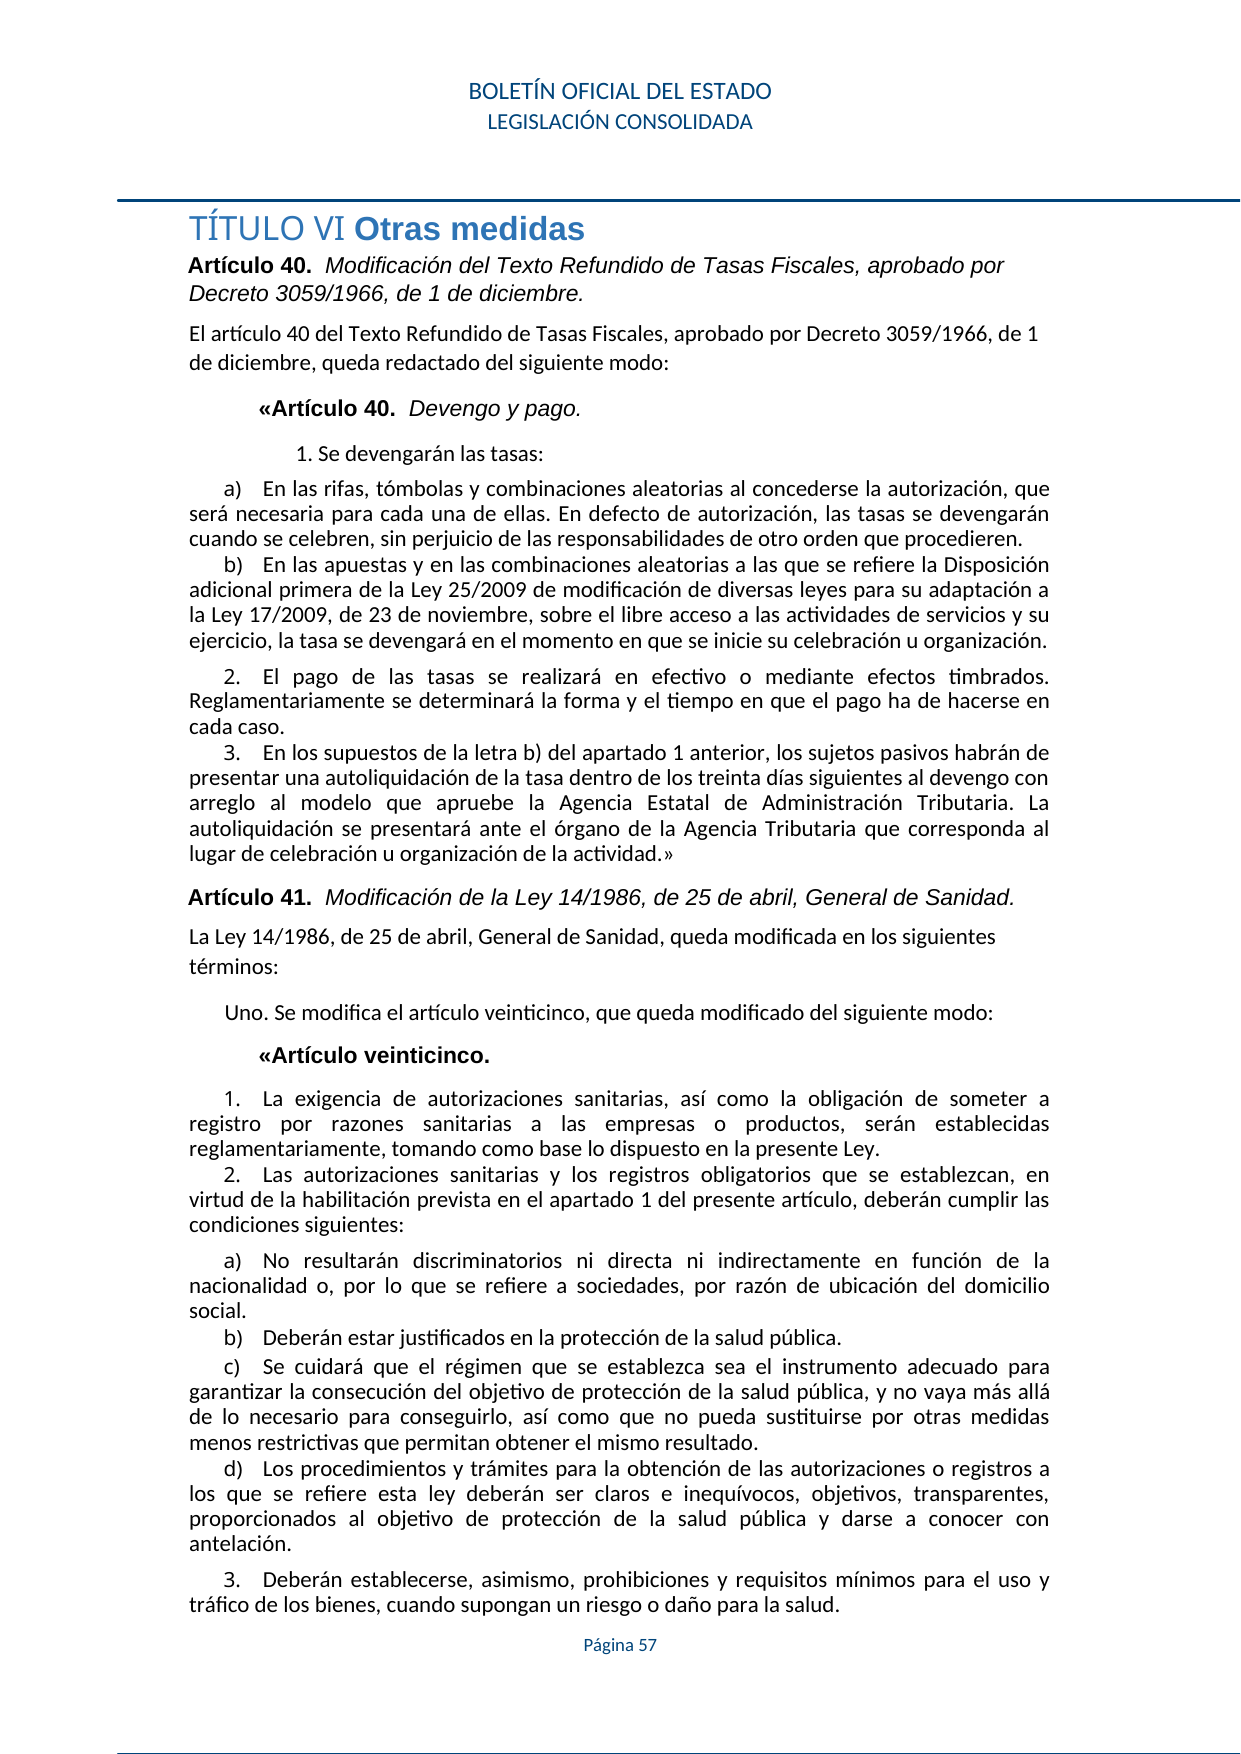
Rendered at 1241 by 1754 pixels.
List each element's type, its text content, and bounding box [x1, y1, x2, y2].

list En los supuestos de la letra b) del apartado 1 anterior, los sujetos pasivos habrán de presentar una autoliquidación de la tasa dentro de los treinta días siguientes al devengo con arreglo al modelo que apruebe la Agencia Estatal de Administración Tributaria. La autoliquidación se presentará ante el órgano de la Agencia Tributaria que corresponda al lugar de celebración u organización de la actividad.» [189, 740, 1051, 867]
list La exigencia de autorizaciones sanitarias, así como la obligación de someter a registro por razones sanitarias a las empresas o productos, serán establecidas reglamentariamente, tomando como base lo dispuesto en la presente Ley. [189, 1086, 1051, 1162]
list En las rifas, tómbolas y combinaciones aleatorias al concederse la autorización, que será necesaria para cada una de ellas. En defecto de autorización, las tasas se devengarán cuando se celebren, sin perjuicio de las responsabilidades de otro orden que procedieren. [189, 476, 1051, 552]
text El artículo 40 del Texto Refundido de Tasas Fiscales, aprobado por Decreto 3059/1966, de 1 de diciembre, queda redactado del siguiente modo: [189, 319, 1051, 377]
list Deberán estar justificados en la protección de la salud pública. [189, 1325, 1051, 1350]
text 1. Se devengarán las tasas: [295, 439, 1051, 467]
list Deberán establecerse, asimismo, prohibiciones y requisitos mínimos para el uso y tráfico de los bienes, cuando supongan un riesgo o daño para la salud. [189, 1567, 1051, 1618]
text La Ley 14/1986, de 25 de abril, General de Sanidad, queda modificada en los siguientes términos: [189, 922, 1051, 980]
list Los procedimientos y trámites para la obtención de las autorizaciones o registros a los que se refiere esta ley deberán ser claros e inequívocos, objetivos, transparentes, proporcionados al objetivo de protección de la salud pública y darse a conocer con antelación. [189, 1456, 1051, 1557]
text Artículo 40. Modificación del Texto Refundido de Tasas Fiscales, aprobado por Decreto 3059/1966, de 1 de diciembre. [187, 252, 1051, 306]
text «Artículo veinticinco. [258, 1042, 1051, 1068]
list En las apuestas y en las combinaciones aleatorias a las que se refiere la Disposición adicional primera de la Ley 25/2009 de modificación de diversas leyes para su adaptación a la Ley 17/2009, de 23 de noviembre, sobre el libre acceso a las actividades de servicios y su ejercicio, la tasa se devengará en el momento en que se inicie su celebración u organización. [189, 552, 1051, 654]
subtitle TÍTULO VI Otras medidas [189, 202, 1051, 250]
list No resultarán discriminatorios ni directa ni indirectamente en función de la nacionalidad o, por lo que se refiere a sociedades, por razón de ubicación del domicilio social. [189, 1248, 1051, 1324]
list Se cuidará que el régimen que se establezca sea el instrumento adecuado para garantizar la consecución del objetivo de protección de la salud pública, y no vaya más allá de lo necesario para conseguirlo, así como que no pueda sustituirse por otras medidas menos restrictivas que permitan obtener el mismo resultado. [189, 1354, 1051, 1456]
list Las autorizaciones sanitarias y los registros obligatorios que se establezcan, en virtud de la habilitación prevista en el apartado 1 del presente artículo, deberán cumplir las condiciones siguientes: [189, 1162, 1051, 1238]
subtitle [189, 173, 1051, 199]
text «Artículo 40. Devengo y pago. [258, 395, 1051, 421]
list El pago de las tasas se realizará en efectivo o mediante efectos timbrados. Reglamentariamente se determinará la forma y el tiempo en que el pago ha de hacerse en cada caso. [189, 664, 1051, 740]
text Uno. Se modifica el artículo veinticinco, que queda modificado del siguiente modo: [224, 998, 1051, 1026]
text Artículo 41. Modificación de la Ley 14/1986, de 25 de abril, General de Sanidad. [187, 883, 1051, 910]
